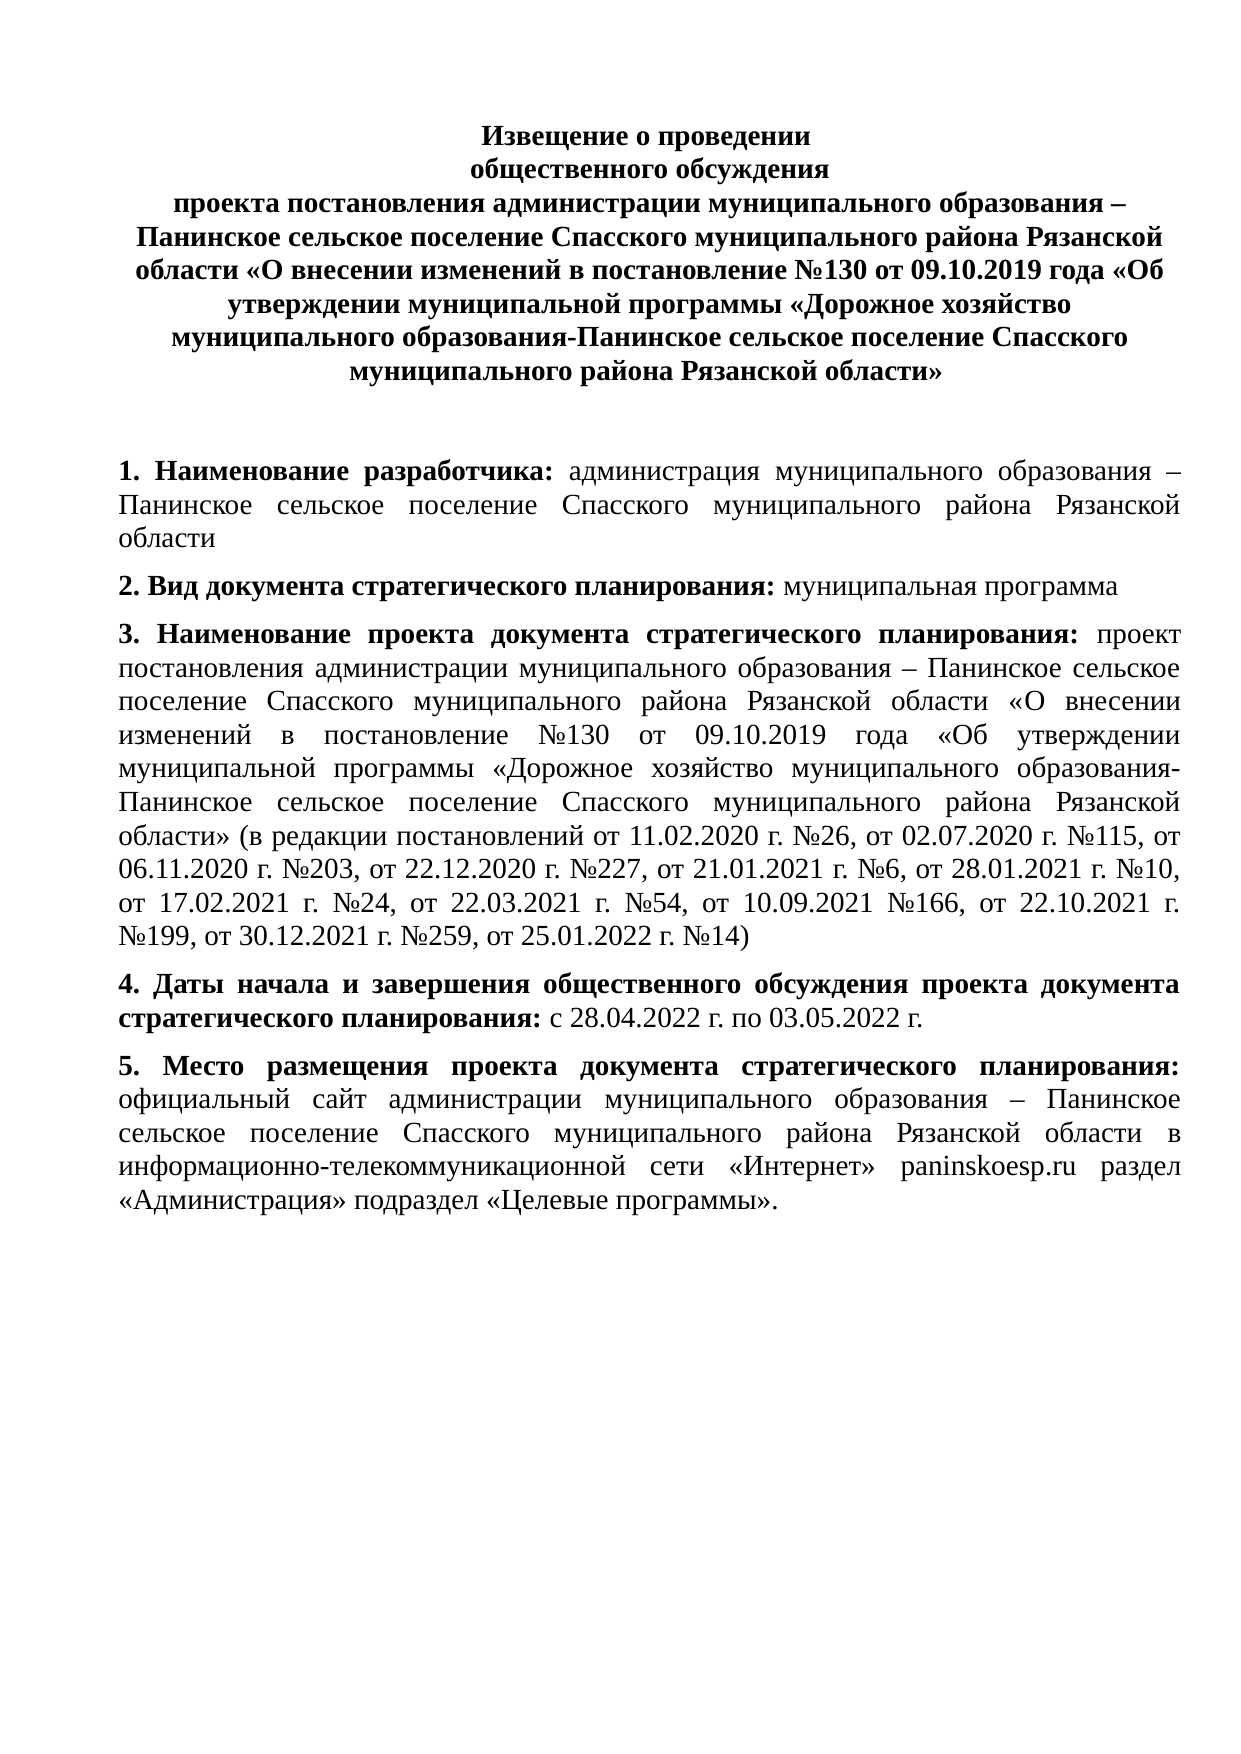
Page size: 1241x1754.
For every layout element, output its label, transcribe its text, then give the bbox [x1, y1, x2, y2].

text Извещение о проведении [118, 118, 1181, 152]
text проекта постановления администрации муниципального образования – Панинское сельское поселение Спасского муниципального района Рязанской области «О внесении изменений в постановление №130 от 09.10.2019 года «Об утверждении муниципальной программы «Дорожное хозяйство муниципального образования-Панинское сельское поселение Спасского муниципального района Рязанской области» [118, 185, 1181, 386]
text 4. Даты начала и завершения общественного обсуждения проекта документа стратегического планирования: с 28.04.2022 г. по 03.05.2022 г. [118, 966, 1181, 1033]
text 1. Наименование разработчика: администрация муниципального образования – Панинское сельское поселение Спасского муниципального района Рязанской области [118, 453, 1181, 554]
text общественного обсуждения [118, 152, 1181, 185]
text 5. Место размещения проекта документа стратегического планирования: официальный сайт администрации муниципального образования – Панинское сельское поселение Спасского муниципального района Рязанской области в информационно-телекоммуникационной сети «Интернет» paninskoesp.ru раздел «Администрация» подраздел «Целевые программы». [118, 1048, 1181, 1215]
text 3. Наименование проекта документа стратегического планирования: проект постановления администрации муниципального образования – Панинское сельское поселение Спасского муниципального района Рязанской области «О внесении изменений в постановление №130 от 09.10.2019 года «Об утверждении муниципальной программы «Дорожное хозяйство муниципального образования-Панинское сельское поселение Спасского муниципального района Рязанской области» (в редакции постановлений от 11.02.2020 г. №26, от 02.07.2020 г. №115, от 06.11.2020 г. №203, от 22.12.2020 г. №227, от 21.01.2021 г. №6, от 28.01.2021 г. №10, от 17.02.2021 г. №24, от 22.03.2021 г. №54, от 10.09.2021 №166, от 22.10.2021 г. №199, от 30.12.2021 г. №259, от 25.01.2022 г. №14) [118, 616, 1181, 952]
text 2. Вид документа стратегического планирования: муниципальная программа [118, 568, 1181, 602]
